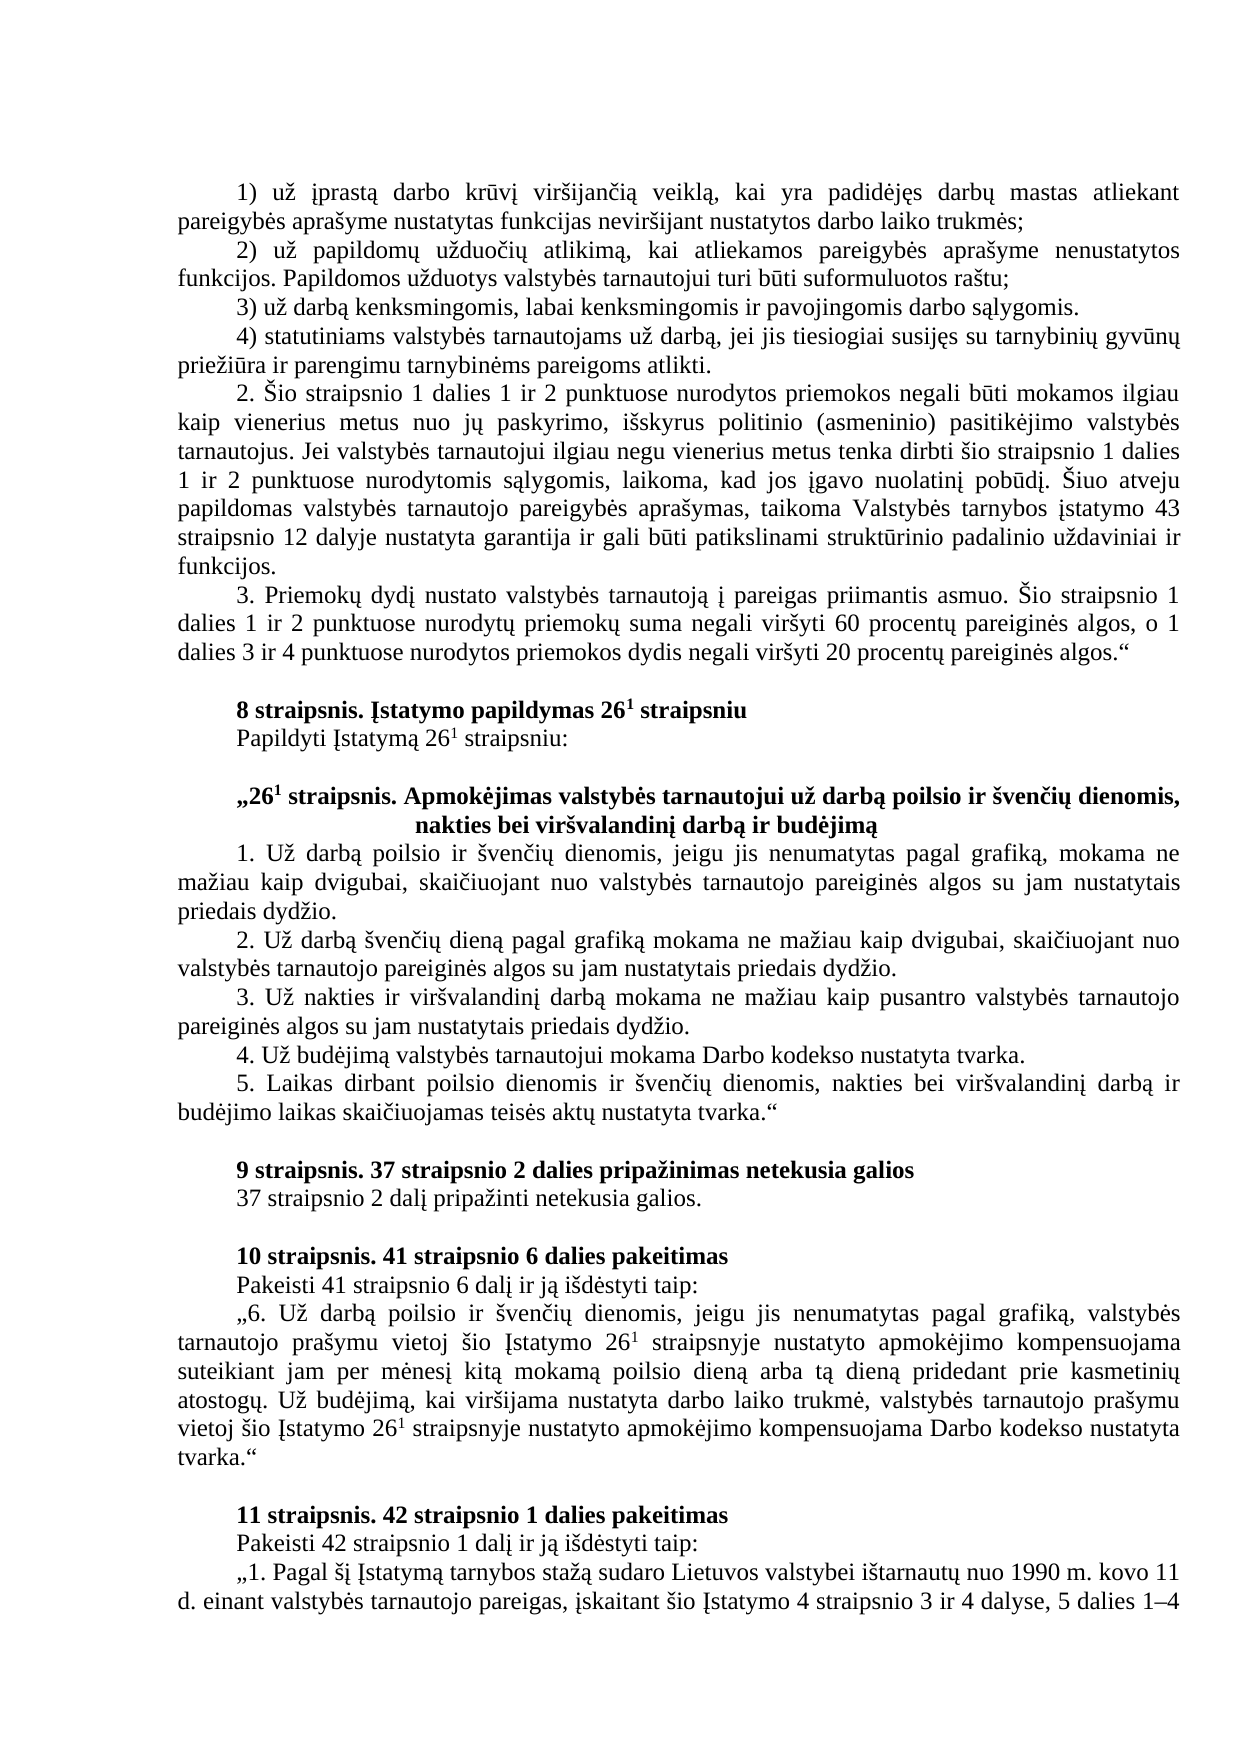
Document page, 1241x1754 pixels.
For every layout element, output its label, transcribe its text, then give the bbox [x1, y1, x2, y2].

text „6. Už darbą poilsio ir švenčių dienomis, jeigu jis nenumatytas pagal grafiką, valstybės tarnautojo prašymu vietoj šio Įstatymo 261 straipsnyje nustatyto apmokėjimo kompensuojama suteikiant jam per mėnesį kitą mokamą poilsio dieną arba tą dieną pridedant prie kasmetinių atostogų. Už budėjimą, kai viršijama nustatyta darbo laiko trukmė, valstybės tarnautojo prašymu vietoj šio Įstatymo 261 straipsnyje nustatyto apmokėjimo kompensuojama Darbo kodekso nustatyta tvarka.“ [177, 1298, 1181, 1471]
text 2) už papildomų užduočių atlikimą, kai atliekamos pareigybės aprašyme nenustatytos funkcijos. Papildomos užduotys valstybės tarnautojui turi būti suformuluotos raštu; [177, 235, 1181, 292]
text 5. Laikas dirbant poilsio dienomis ir švenčių dienomis, nakties bei viršvalandinį darbą ir budėjimo laikas skaičiuojamas teisės aktų nustatyta tvarka.“ [177, 1068, 1181, 1126]
text 3. Už nakties ir viršvalandinį darbą mokama ne mažiau kaip pusantro valstybės tarnautojo pareiginės algos su jam nustatytais priedais dydžio. [177, 982, 1181, 1040]
text 8 straipsnis. Įstatymo papildymas 261 straipsniu [177, 695, 1181, 723]
text Papildyti Įstatymą 261 straipsniu: [177, 723, 1181, 752]
text 37 straipsnio 2 dalį pripažinti netekusia galios. [177, 1183, 1181, 1212]
text 3. Priemokų dydį nustato valstybės tarnautoją į pareigas priimantis asmuo. Šio straipsnio 1 dalies 1 ir 2 punktuose nurodytų priemokų suma negali viršyti 60 procentų pareiginės algos, o 1 dalies 3 ir 4 punktuose nurodytos priemokos dydis negali viršyti 20 procentų pareiginės algos.“ [177, 580, 1181, 666]
text Pakeisti 41 straipsnio 6 dalį ir ją išdėstyti taip: [177, 1270, 1181, 1298]
text 11 straipsnis. 42 straipsnio 1 dalies pakeitimas [177, 1500, 1181, 1528]
text 3) už darbą kenksmingomis, labai kenksmingomis ir pavojingomis darbo sąlygomis. [177, 292, 1181, 321]
text 10 straipsnis. 41 straipsnio 6 dalies pakeitimas [177, 1241, 1181, 1270]
text „261 straipsnis. Apmokėjimas valstybės tarnautojui už darbą poilsio ir švenčių dienomis, nakties bei viršvalandinį darbą ir budėjimą [236, 781, 1181, 838]
text 9 straipsnis. 37 straipsnio 2 dalies pripažinimas netekusia galios [177, 1155, 1181, 1183]
text 4) statutiniams valstybės tarnautojams už darbą, jei jis tiesiogiai susijęs su tarnybinių gyvūnų priežiūra ir parengimu tarnybinėms pareigoms atlikti. [177, 321, 1181, 378]
text Pakeisti 42 straipsnio 1 dalį ir ją išdėstyti taip: [177, 1528, 1181, 1557]
text 1. Už darbą poilsio ir švenčių dienomis, jeigu jis nenumatytas pagal grafiką, mokama ne mažiau kaip dvigubai, skaičiuojant nuo valstybės tarnautojo pareiginės algos su jam nustatytais priedais dydžio. [177, 838, 1181, 925]
text 1) už įprastą darbo krūvį viršijančią veiklą, kai yra padidėjęs darbų mastas atliekant pareigybės aprašyme nustatytas funkcijas neviršijant nustatytos darbo laiko trukmės; [177, 177, 1181, 235]
text 4. Už budėjimą valstybės tarnautojui mokama Darbo kodekso nustatyta tvarka. [177, 1040, 1181, 1068]
text 2. Šio straipsnio 1 dalies 1 ir 2 punktuose nurodytos priemokos negali būti mokamos ilgiau kaip vienerius metus nuo jų paskyrimo, išskyrus politinio (asmeninio) pasitikėjimo valstybės tarnautojus. Jei valstybės tarnautojui ilgiau negu vienerius metus tenka dirbti šio straipsnio 1 dalies 1 ir 2 punktuose nurodytomis sąlygomis, laikoma, kad jos įgavo nuolatinį pobūdį. Šiuo atveju papildomas valstybės tarnautojo pareigybės aprašymas, taikoma Valstybės tarnybos įstatymo 43 straipsnio 12 dalyje nustatyta garantija ir gali būti patikslinami struktūrinio padalinio uždaviniai ir funkcijos. [177, 378, 1181, 580]
text „1. Pagal šį Įstatymą tarnybos stažą sudaro Lietuvos valstybei ištarnautų nuo 1990 m. kovo 11 d. einant valstybės tarnautojo pareigas, įskaitant šio Įstatymo 4 straipsnio 3 ir 4 dalyse, 5 dalies 1–4 [177, 1557, 1181, 1615]
text 2. Už darbą švenčių dieną pagal grafiką mokama ne mažiau kaip dvigubai, skaičiuojant nuo valstybės tarnautojo pareiginės algos su jam nustatytais priedais dydžio. [177, 925, 1181, 982]
